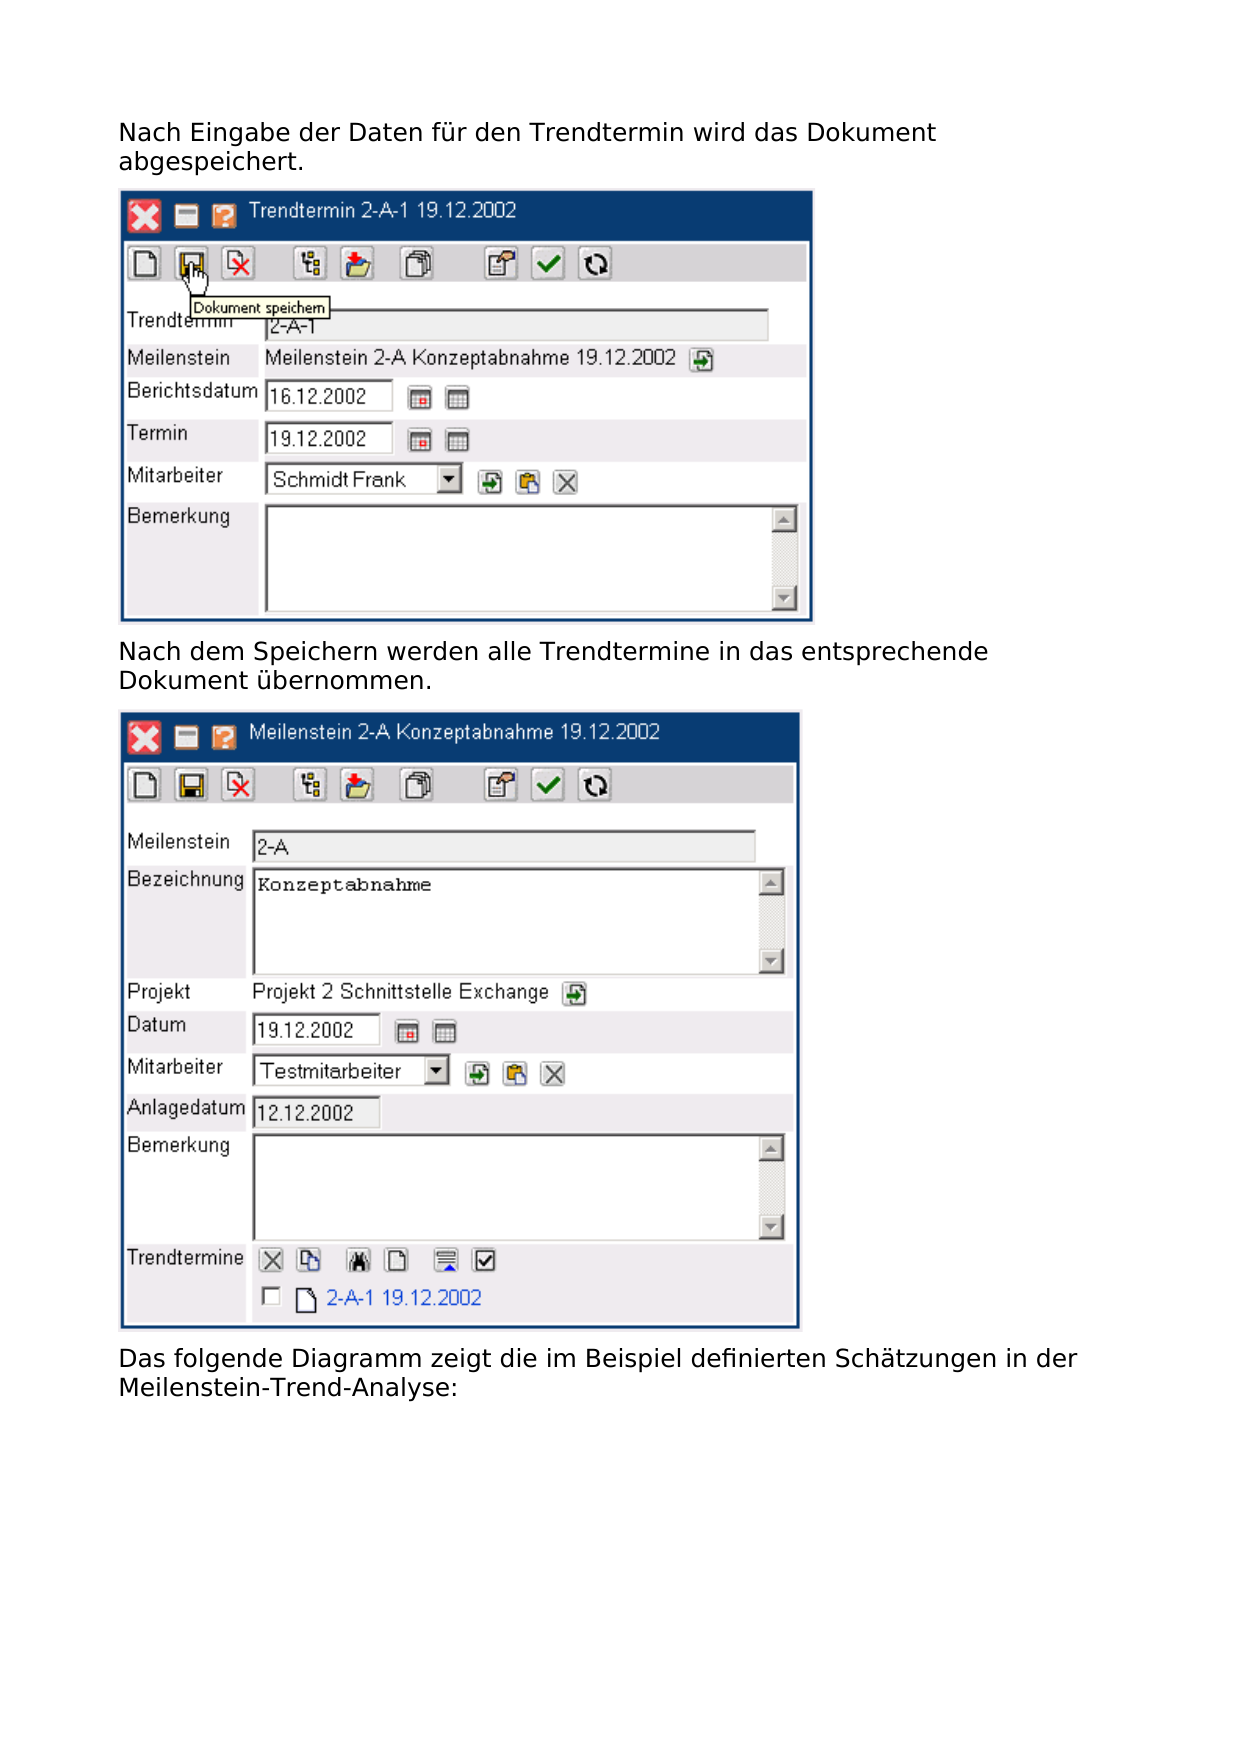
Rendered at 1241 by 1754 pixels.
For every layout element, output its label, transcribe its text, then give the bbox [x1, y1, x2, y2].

text Nach dem Speichern werden alle Trendtermine in das entsprechende Dokument übernommen. [118, 637, 1122, 696]
picture [118, 708, 803, 1332]
text Nach Eingabe der Daten für den Trendtermin wird das Dokument abgespeichert. [118, 118, 1122, 176]
text Das folgende Diagramm zeigt die im Beispiel definierten Schätzungen in der Meilenstein-Trend-Analyse: [118, 1344, 1122, 1402]
picture [118, 188, 815, 625]
